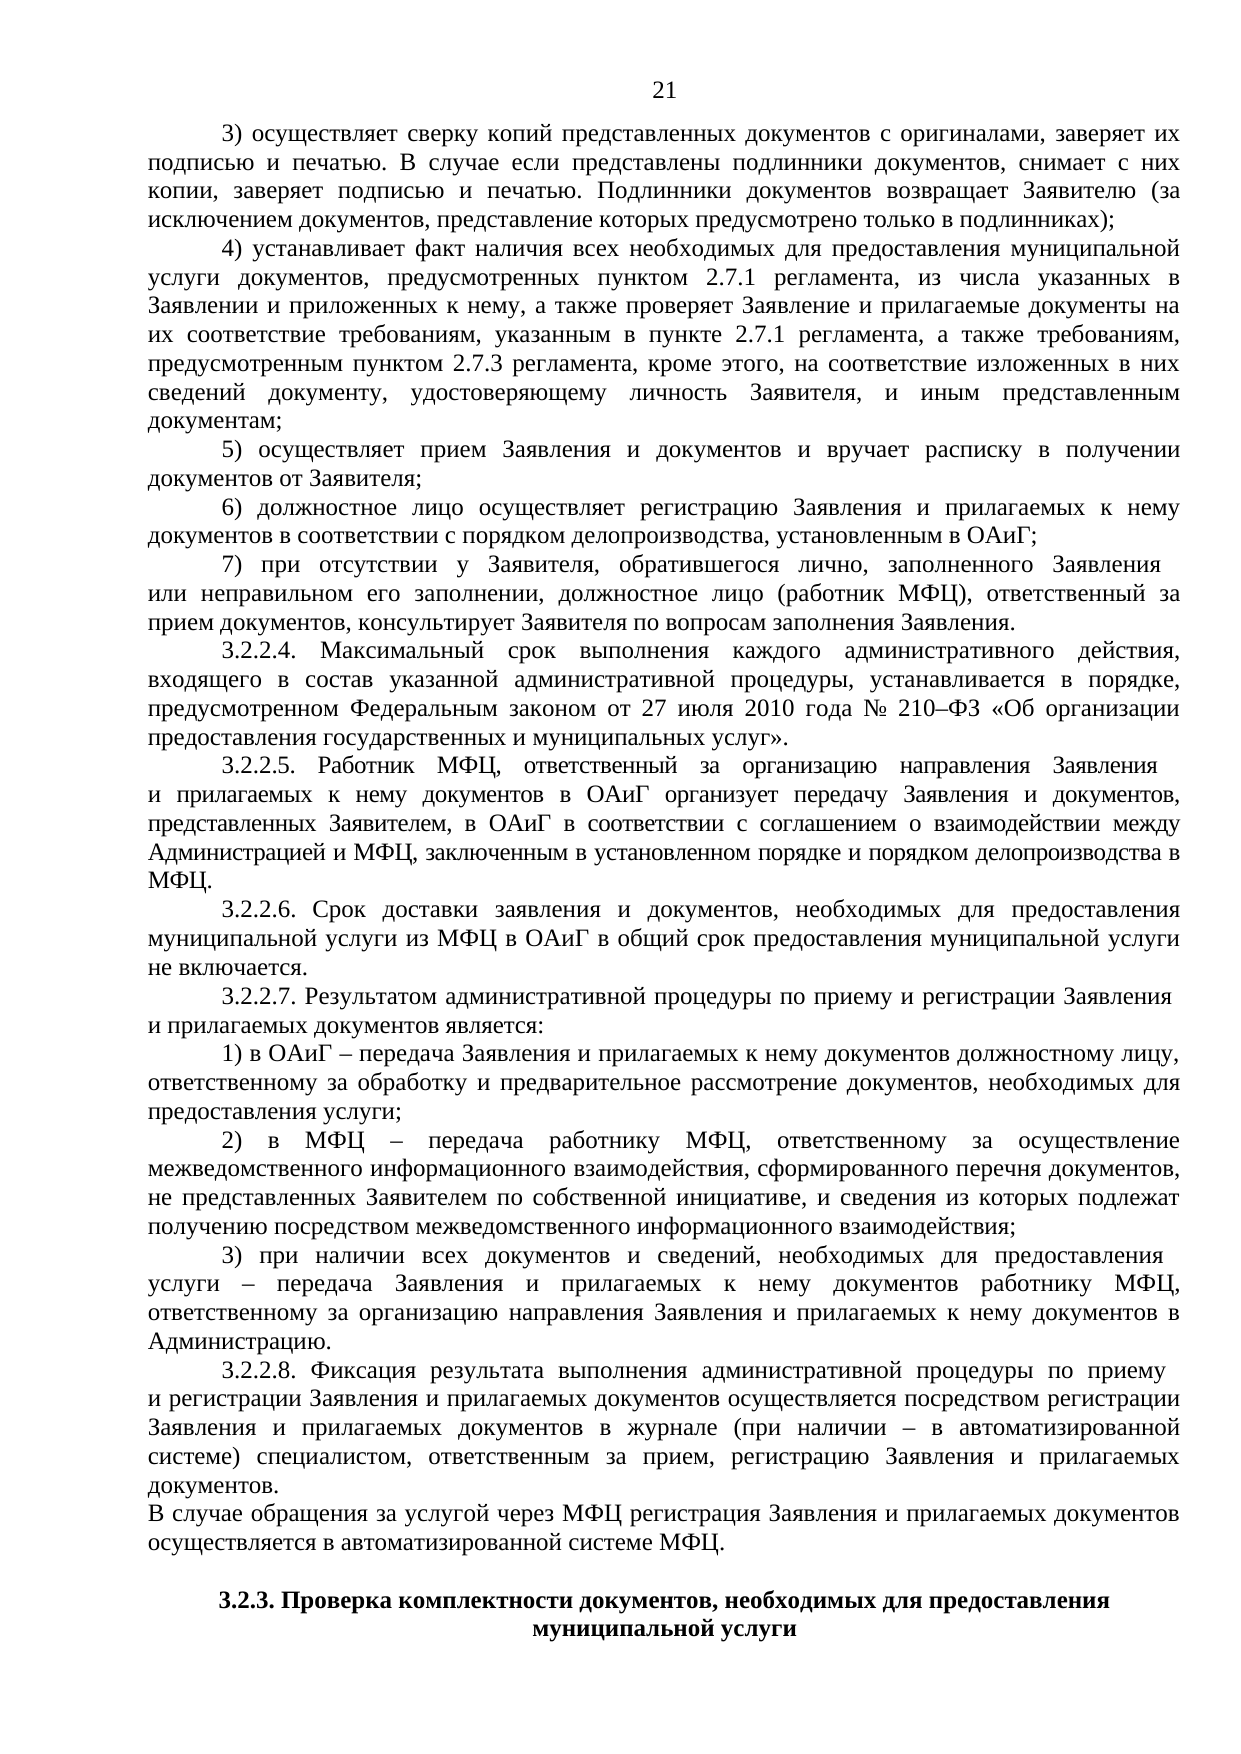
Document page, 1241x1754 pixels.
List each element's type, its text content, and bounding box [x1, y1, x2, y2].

text 3.2.2.4. Максимальный срок выполнения каждого административного действия, входящего в состав указанной административной процедуры, устанавливается в порядке, предусмотренном Федеральным законом от 27 июля 2010 года № 210–ФЗ «Об организации предоставления государственных и муниципальных услуг». [148, 636, 1181, 751]
text 3) при наличии всех документов и сведений, необходимых для предоставления услуги – передача Заявления и прилагаемых к нему документов работнику МФЦ, ответственному за организацию направления Заявления и прилагаемых к нему документов в Администрацию. [148, 1240, 1181, 1355]
text 1) в ОАиГ – передача Заявления и прилагаемых к нему документов должностному лицу, ответственному за обработку и предварительное рассмотрение документов, необходимых для предоставления услуги; [148, 1038, 1181, 1125]
text 3.2.2.7. Результатом административной процедуры по приему и регистрации Заявления и прилагаемых документов является: [148, 981, 1181, 1038]
text 4) устанавливает факт наличия всех необходимых для предоставления муниципальной услуги документов, предусмотренных пунктом 2.7.1 регламента, из числа указанных в Заявлении и приложенных к нему, а также проверяет Заявление и прилагаемые документы на их соответствие требованиям, указанным в пункте 2.7.1 регламента, а также требованиям, предусмотренным пунктом 2.7.3 регламента, кроме этого, на соответствие изложенных в них сведений документу, удостоверяющему личность Заявителя, и иным представленным документам; [148, 233, 1181, 434]
text 3.2.2.6. Срок доставки заявления и документов, необходимых для предоставления муниципальной услуги из МФЦ в ОАиГ в общий срок предоставления муниципальной услуги не включается. [148, 894, 1181, 981]
text 7) при отсутствии у Заявителя, обратившегося лично, заполненного Заявления или неправильном его заполнении, должностное лицо (работник МФЦ), ответственный за прием документов, консультирует Заявителя по вопросам заполнения Заявления. [148, 549, 1181, 636]
text 3.2.2.5. Работник МФЦ, ответственный за организацию направления Заявления и прилагаемых к нему документов в ОАиГ организует передачу Заявления и документов, представленных Заявителем, в ОАиГ в соответствии с соглашением о взаимодействии между Администрацией и МФЦ, заключенным в установленном порядке и порядком делопроизводства в МФЦ. [148, 751, 1181, 894]
text 3.2.3. Проверка комплектности документов, необходимых для предоставления муниципальной услуги [148, 1585, 1181, 1642]
text 5) осуществляет прием Заявления и документов и вручает расписку в получении документов от Заявителя; [148, 434, 1181, 492]
text 2) в МФЦ – передача работнику МФЦ, ответственному за осуществление межведомственного информационного взаимодействия, сформированного перечня документов, не представленных Заявителем по собственной инициативе, и сведения из которых подлежат получению посредством межведомственного информационного взаимодействия; [148, 1125, 1181, 1240]
text 3.2.2.8. Фиксация результата выполнения административной процедуры по приему и регистрации Заявления и прилагаемых документов осуществляется посредством регистрации Заявления и прилагаемых документов в журнале (при наличии – в автоматизированной системе) специалистом, ответственным за прием, регистрацию Заявления и прилагаемых документов. В случае обращения за услугой через МФЦ регистрация Заявления и прилагаемых документов осуществляется в автоматизированной системе МФЦ. [148, 1355, 1181, 1556]
text 3) осуществляет сверку копий представленных документов с оригиналами, заверяет их подписью и печатью. В случае если представлены подлинники документов, снимает с них копии, заверяет подписью и печатью. Подлинники документов возвращает Заявителю (за исключением документов, представление которых предусмотрено только в подлинниках); [148, 118, 1181, 233]
text 6) должностное лицо осуществляет регистрацию Заявления и прилагаемых к нему документов в соответствии с порядком делопроизводства, установленным в ОАиГ; [148, 492, 1181, 549]
